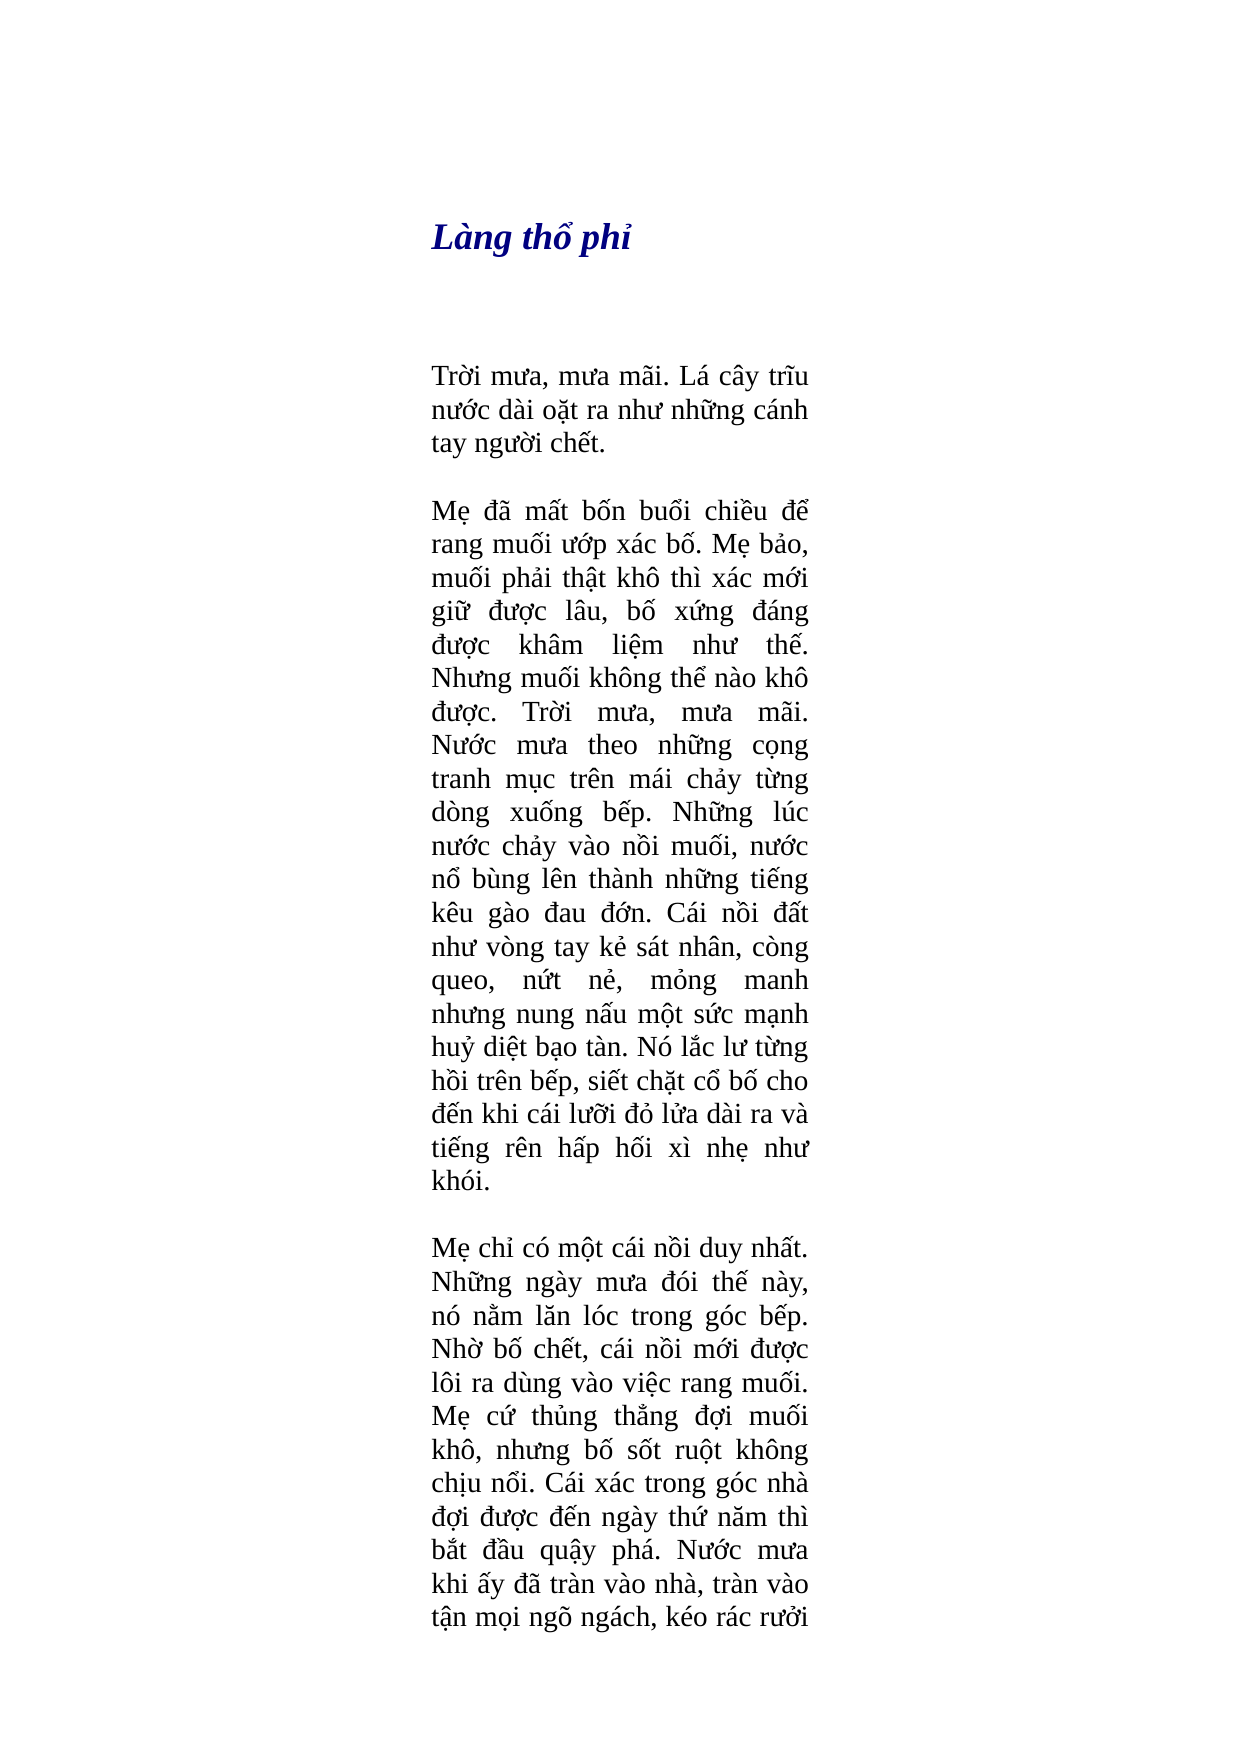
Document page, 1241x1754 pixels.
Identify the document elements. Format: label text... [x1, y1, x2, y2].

text Trời mưa, mưa mãi. Lá cây trĩu nước dài oặt ra như những cánh tay người chết. [431, 358, 809, 459]
text Mẹ đã mất bốn buổi chiều để rang muối ướp xác bố. Mẹ bảo, muối phải thật khô thì xác mới giữ được lâu, bố xứng đáng được khâm liệm như thế. Nhưng muối không thể nào khô được. Trời mưa, mưa mãi. Nước mưa theo những cọng tranh mục trên mái chảy từng dòng xuống bếp. Những lúc nước chảy vào nồi muối, nước nổ bùng lên thành những tiếng kêu gào đau đớn. Cái nồi đất như vòng tay kẻ sát nhân, còng queo, nứt nẻ, mỏng manh nhưng nung nấu một sức mạnh huỷ diệt bạo tàn. Nó lắc lư từng hồi trên bếp, siết chặt cổ bố cho đến khi cái lưỡi đỏ lửa dài ra và tiếng rên hấp hối xì nhẹ như khói. [431, 493, 809, 1197]
text Làng thổ phỉ [431, 215, 809, 258]
text Mẹ chỉ có một cái nồi duy nhất. Những ngày mưa đói thế này, nó nằm lăn lóc trong góc bếp. Nhờ bố chết, cái nồi mới được lôi ra dùng vào việc rang muối. Mẹ cứ thủng thẳng đợi muối khô, nhưng bố sốt ruột không chịu nổi. Cái xác trong góc nhà đợi được đến ngày thứ năm thì bắt đầu quậy phá. Nước mưa khi ấy đã tràn vào nhà, tràn vào tận mọi ngõ ngách, kéo rác rưởi [431, 1231, 809, 1633]
